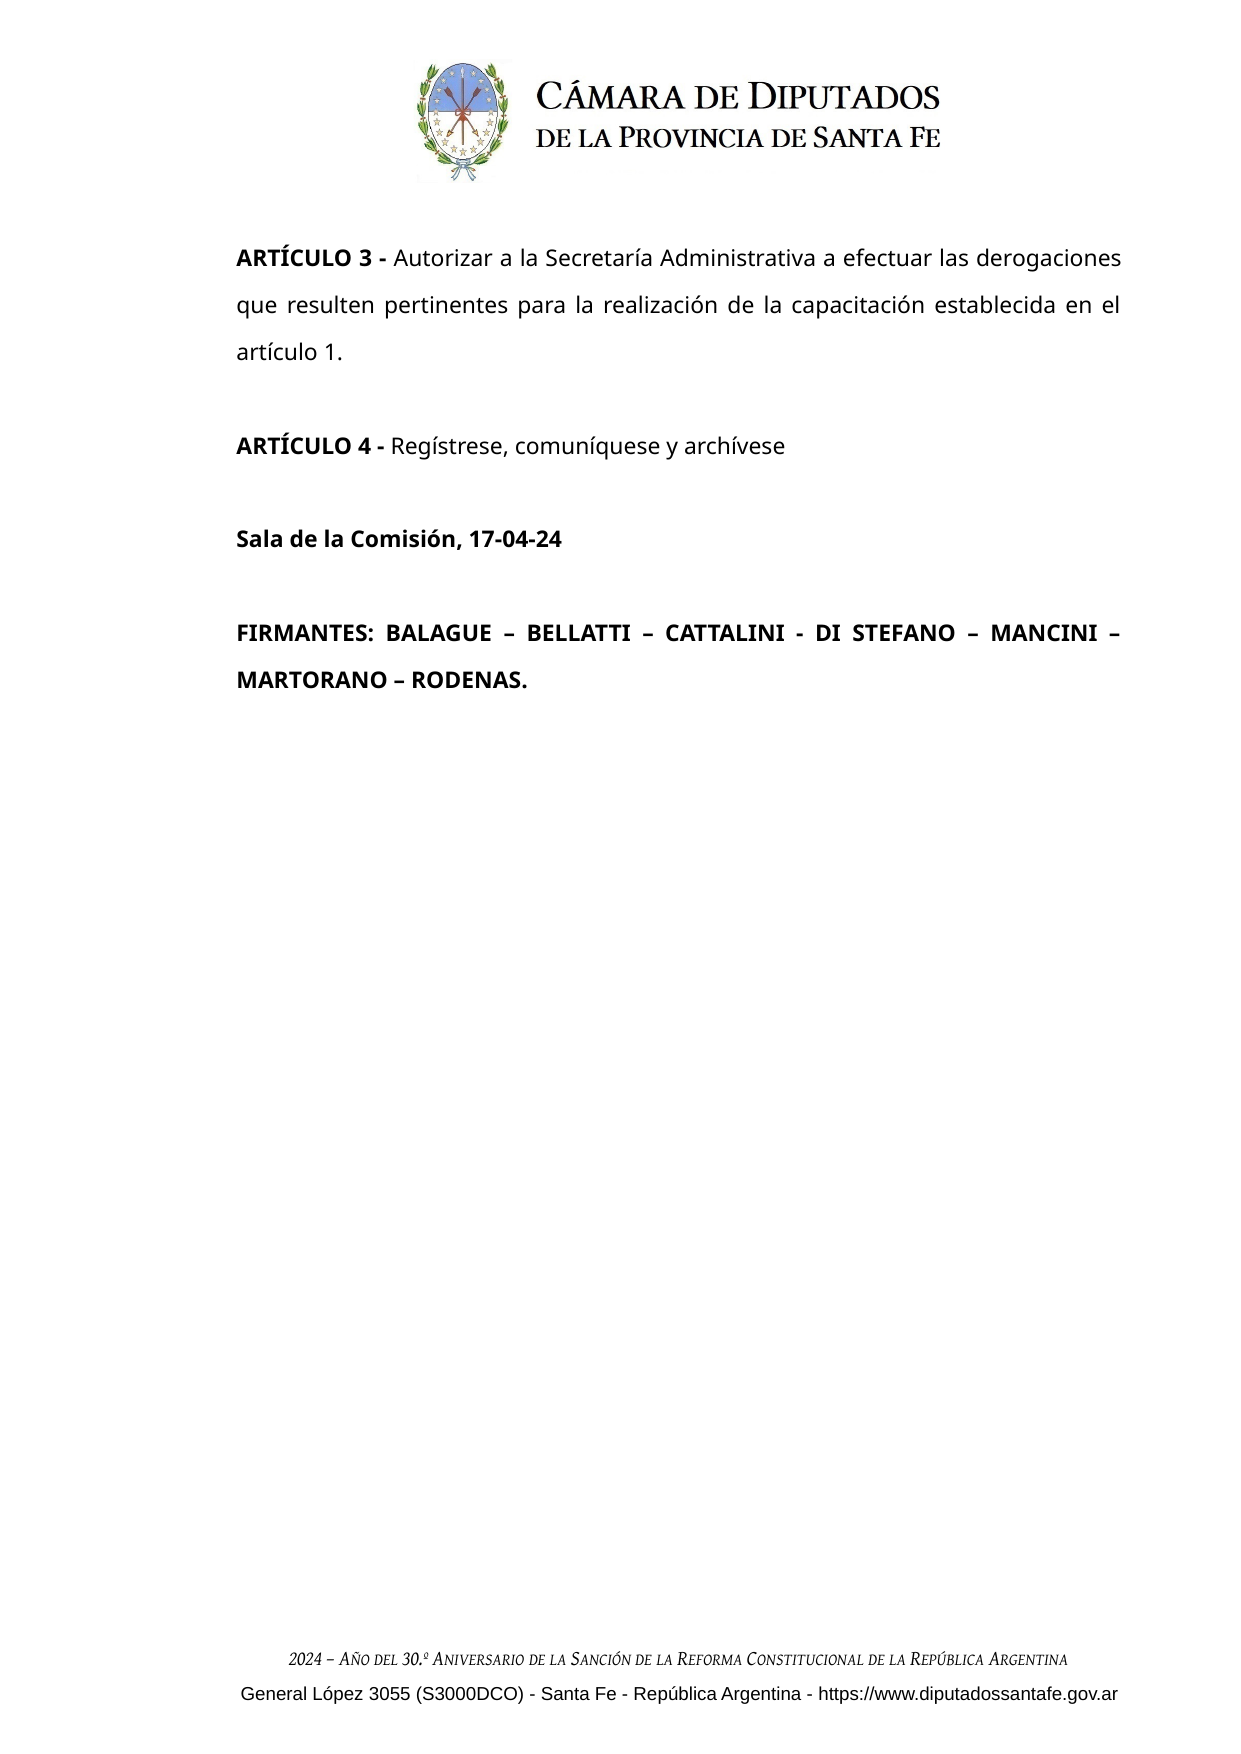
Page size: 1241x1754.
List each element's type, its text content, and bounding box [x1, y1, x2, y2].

text Sala de la Comisión, 17-04-24 [236, 523, 1122, 555]
text FIRMANTES: BALAGUE – BELLATTI – CATTALINI - DI STEFANO – MANCINI – MARTORANO – RODENAS. [236, 617, 1122, 695]
text ARTÍCULO 3 - Autorizar a la Secretaría Administrativa a efectuar las derogaciones que resulten pertinentes para la realización de la capacitación establecida en el artículo 1. [236, 242, 1122, 367]
text ARTÍCULO 4 - Regístrese, comuníquese y archívese [236, 430, 1122, 461]
picture [413, 59, 945, 183]
